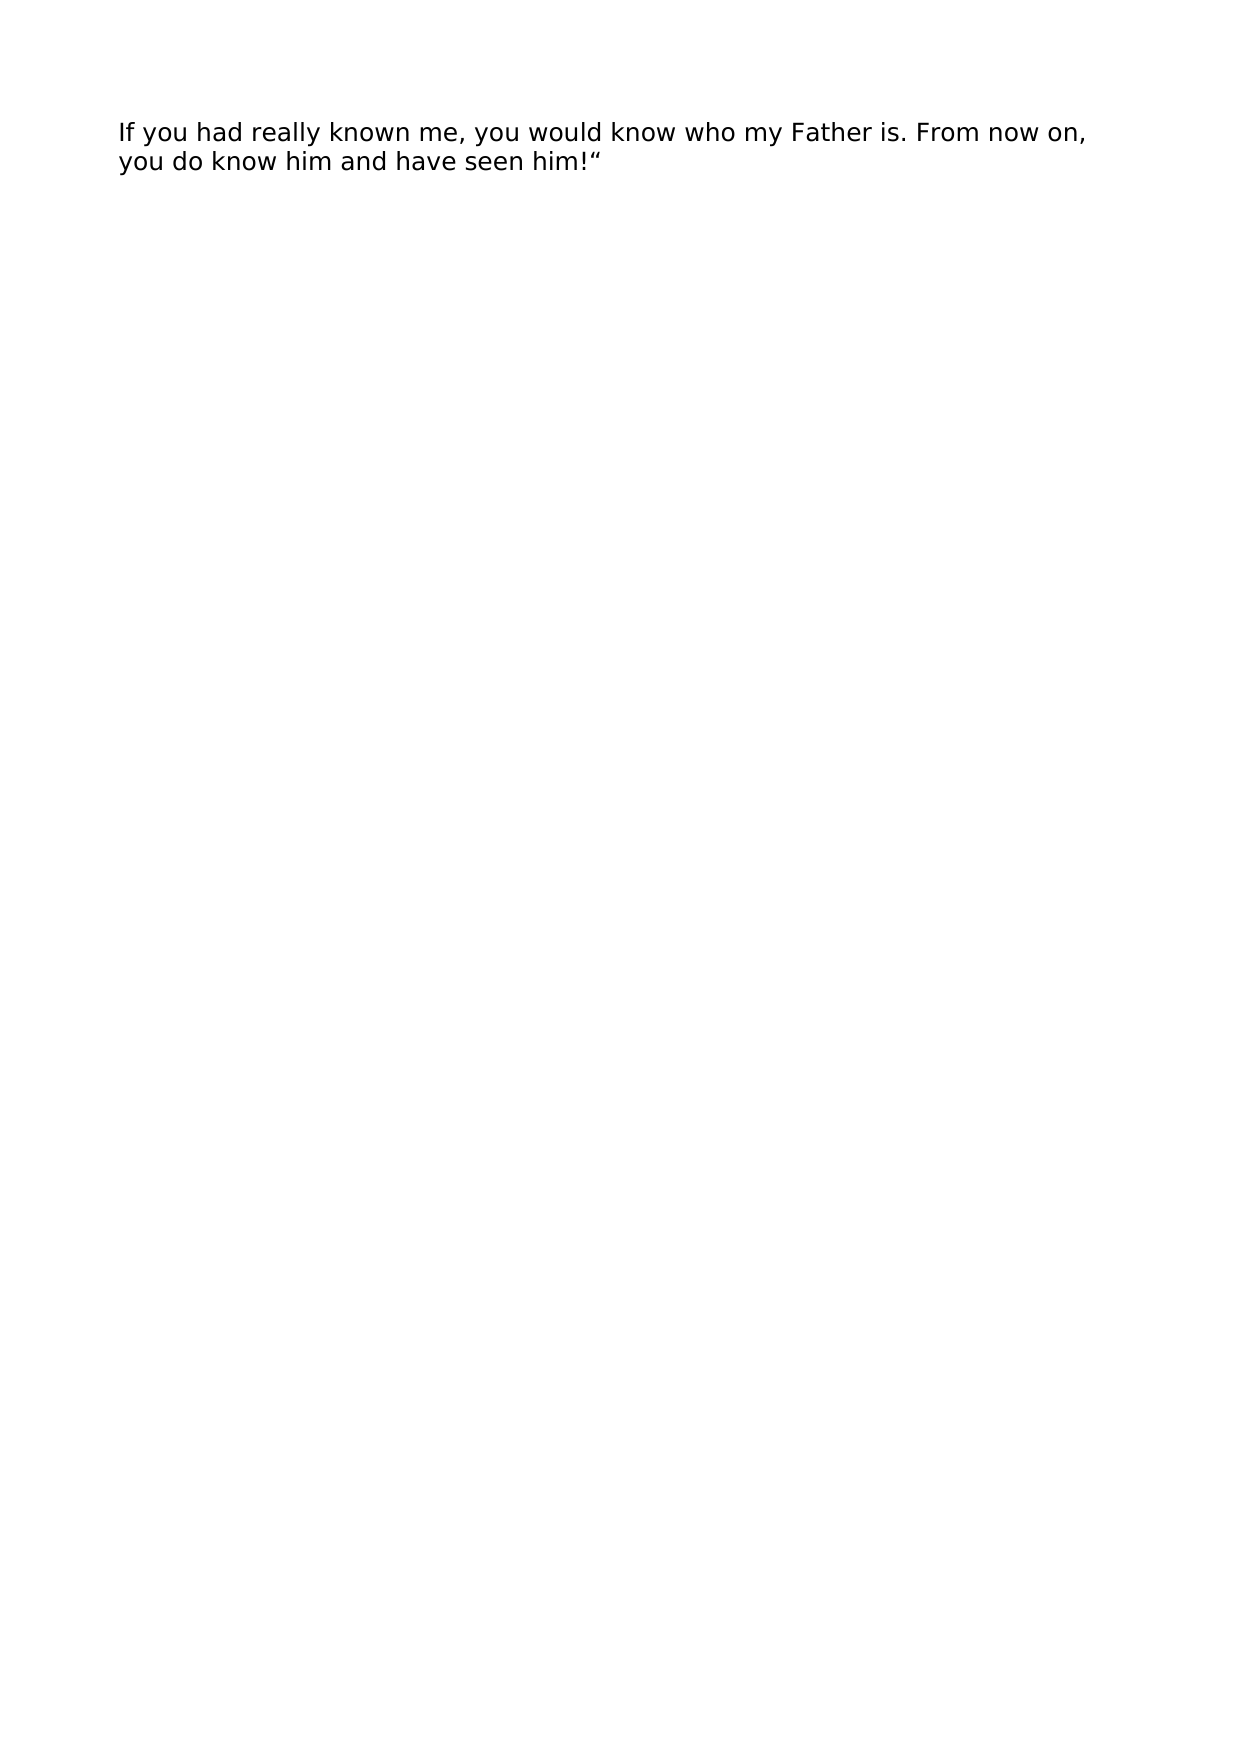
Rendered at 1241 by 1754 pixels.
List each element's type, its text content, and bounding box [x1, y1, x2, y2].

text If you had really known me, you would know who my Father is. From now on, you do know him and have seen him!“ [118, 118, 1122, 176]
